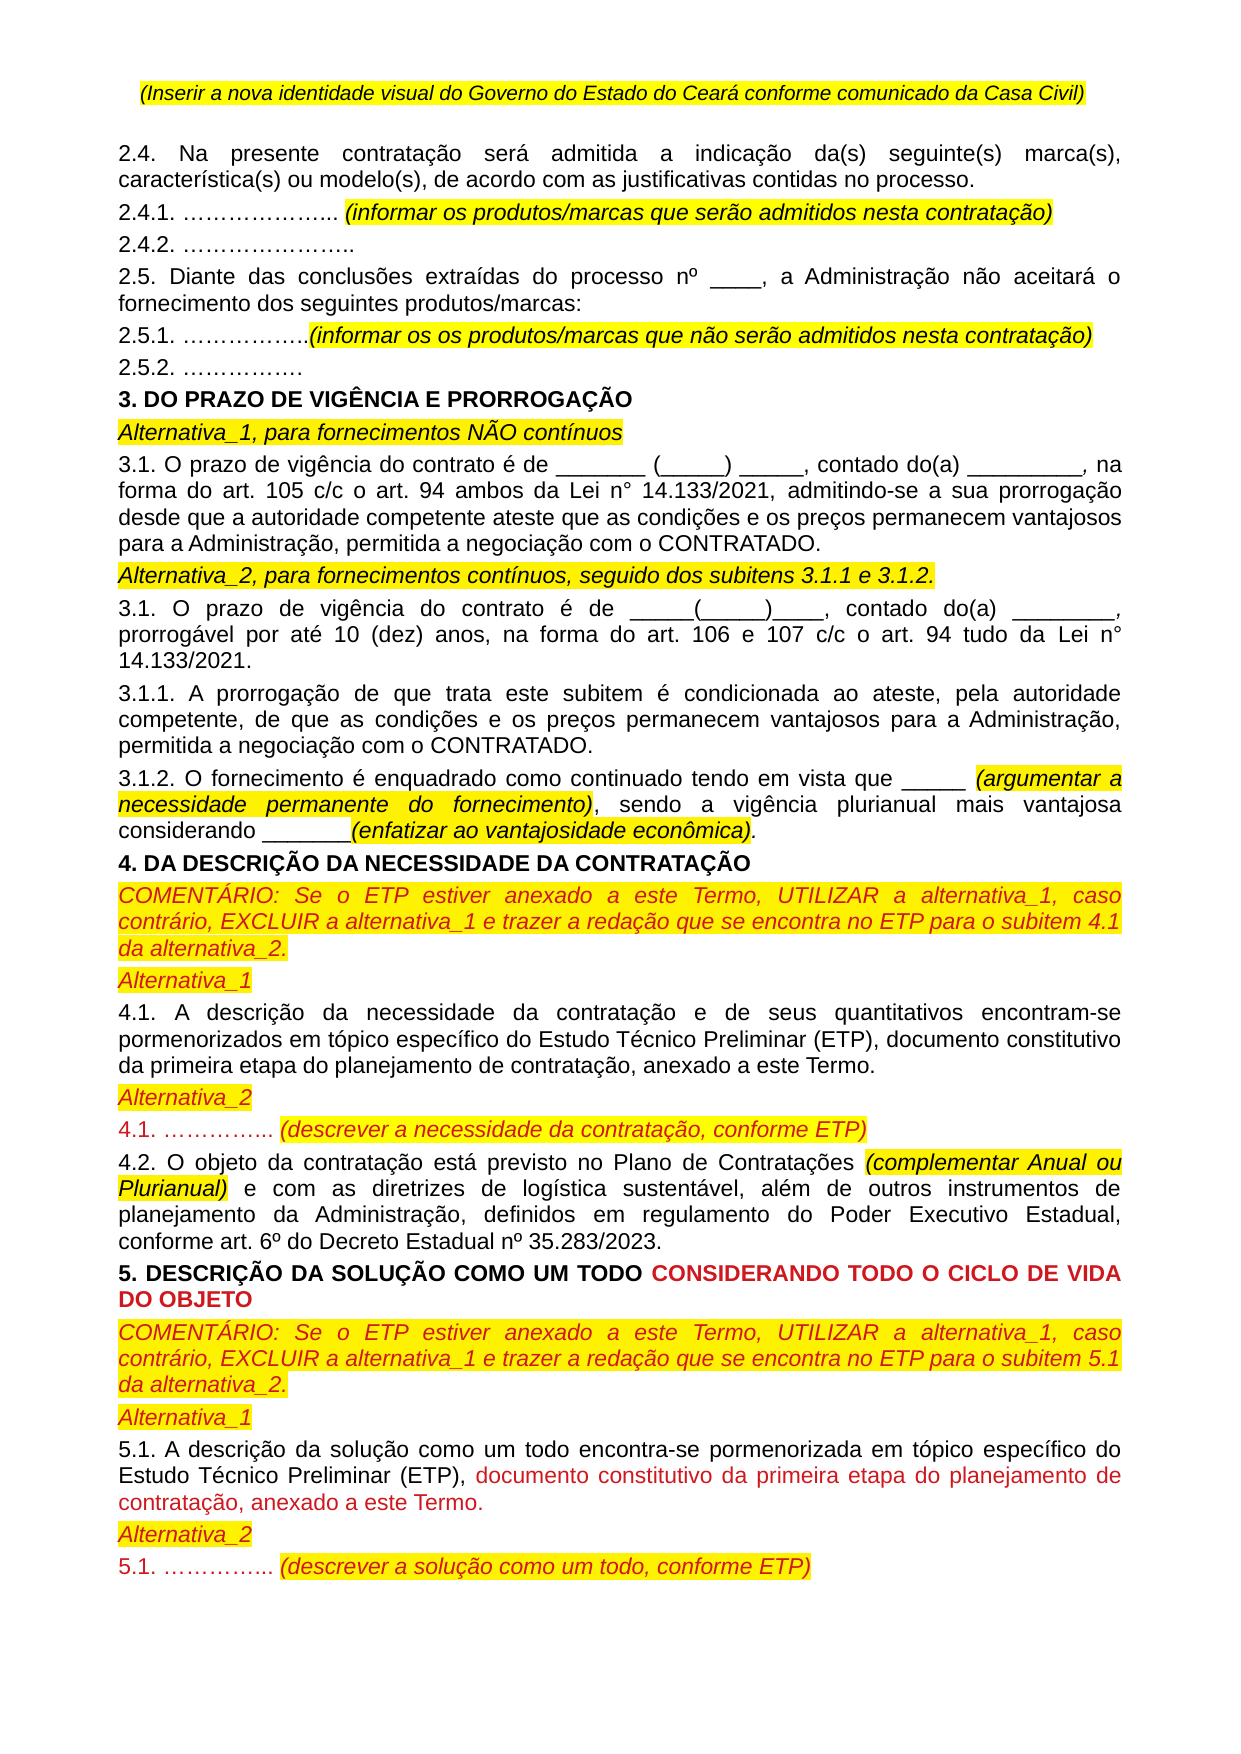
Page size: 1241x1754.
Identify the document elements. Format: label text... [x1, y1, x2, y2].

text 2.4.1. ………………... (informar os produtos/marcas que serão admitidos nesta contratação) [118, 198, 1122, 225]
text 2.4.2. ………………….. [118, 231, 1122, 257]
text Alternativa_1 [118, 1404, 1122, 1430]
text 3.1.1. A prorrogação de que trata este subitem é condicionada ao ateste, pela autoridade competente, de que as condições e os preços permanecem vantajosos para a Administração, permitida a negociação com o CONTRATADO. [118, 679, 1122, 759]
text 2.4. Na presente contratação será admitida a indicação da(s) seguinte(s) marca(s), característica(s) ou modelo(s), de acordo com as justificativas contidas no processo. [118, 140, 1122, 193]
text 3. DO PRAZO DE VIGÊNCIA E PRORROGAÇÃO [118, 386, 1122, 413]
text 4.1. A descrição da necessidade da contratação e de seus quantitativos encontram-se pormenorizados em tópico específico do Estudo Técnico Preliminar (ETP), documento constitutivo da primeira etapa do planejamento de contratação, anexado a este Termo. [118, 999, 1122, 1078]
text Alternativa_2, para fornecimentos contínuos, seguido dos subitens 3.1.1 e 3.1.2. [118, 562, 1122, 589]
text Alternativa_2 [118, 1084, 1122, 1111]
text Alternativa_1 [118, 967, 1122, 993]
text 4.1. …………... (descrever a necessidade da contratação, conforme ETP) [118, 1116, 1122, 1143]
text 3.1.2. O fornecimento é enquadrado como continuado tendo em vista que _____ (argumentar a necessidade permanente do fornecimento), sendo a vigência plurianual mais vantajosa considerando _______(enfatizar ao vantajosidade econômica). [118, 764, 1122, 844]
text 4. DA DESCRIÇÃO DA NECESSIDADE DA CONTRATAÇÃO [118, 849, 1122, 876]
text 2.5. Diante das conclusões extraídas do processo nº ____, a Administração não aceitará o fornecimento dos seguintes produtos/marcas: [118, 263, 1122, 316]
text Alternativa_1, para fornecimentos NÃO contínuos [118, 419, 1122, 445]
text 3.1. O prazo de vigência do contrato é de _______ (_____) _____, contado do(a) _________, na forma do art. 105 c/c o art. 94 ambos da Lei n° 14.133/2021, admitindo-se a sua prorrogação desde que a autoridade competente ateste que as condições e os preços permanecem vantajosos para a Administração, permitida a negociação com o CONTRATADO. [118, 451, 1122, 556]
text COMENTÁRIO: Se o ETP estiver anexado a este Termo, UTILIZAR a alternativa_1, caso contrário, EXCLUIR a alternativa_1 e trazer a redação que se encontra no ETP para o subitem 4.1 da alternativa_2. [118, 882, 1122, 961]
text 5.1. …………... (descrever a solução como um todo, conforme ETP) [118, 1553, 1122, 1580]
text 2.5.1. ……………..(informar os os produtos/marcas que não serão admitidos nesta contratação) [118, 322, 1122, 348]
text 2.5.2. ……………. [118, 354, 1122, 380]
text 4.2. O objeto da contratação está previsto no Plano de Contratações (complementar Anual ou Plurianual) e com as diretrizes de logística sustentável, além de outros instrumentos de planejamento da Administração, definidos em regulamento do Poder Executivo Estadual, conforme art. 6º do Decreto Estadual nº 35.283/2023. [118, 1149, 1122, 1254]
text 5.1. A descrição da solução como um todo encontra-se pormenorizada em tópico específico do Estudo Técnico Preliminar (ETP), documento constitutivo da primeira etapa do planejamento de contratação, anexado a este Termo. [118, 1436, 1122, 1515]
text 3.1. O prazo de vigência do contrato é de _____(_____)____, contado do(a) ________, prorrogável por até 10 (dez) anos, na forma do art. 106 e 107 c/c o art. 94 tudo da Lei n° 14.133/2021. [118, 594, 1122, 674]
text 5. DESCRIÇÃO DA SOLUÇÃO COMO UM TODO CONSIDERANDO TODO O CICLO DE VIDA DO OBJETO [118, 1260, 1122, 1313]
text Alternativa_2 [118, 1521, 1122, 1547]
text COMENTÁRIO: Se o ETP estiver anexado a este Termo, UTILIZAR a alternativa_1, caso contrário, EXCLUIR a alternativa_1 e trazer a redação que se encontra no ETP para o subitem 5.1 da alternativa_2. [118, 1319, 1122, 1398]
